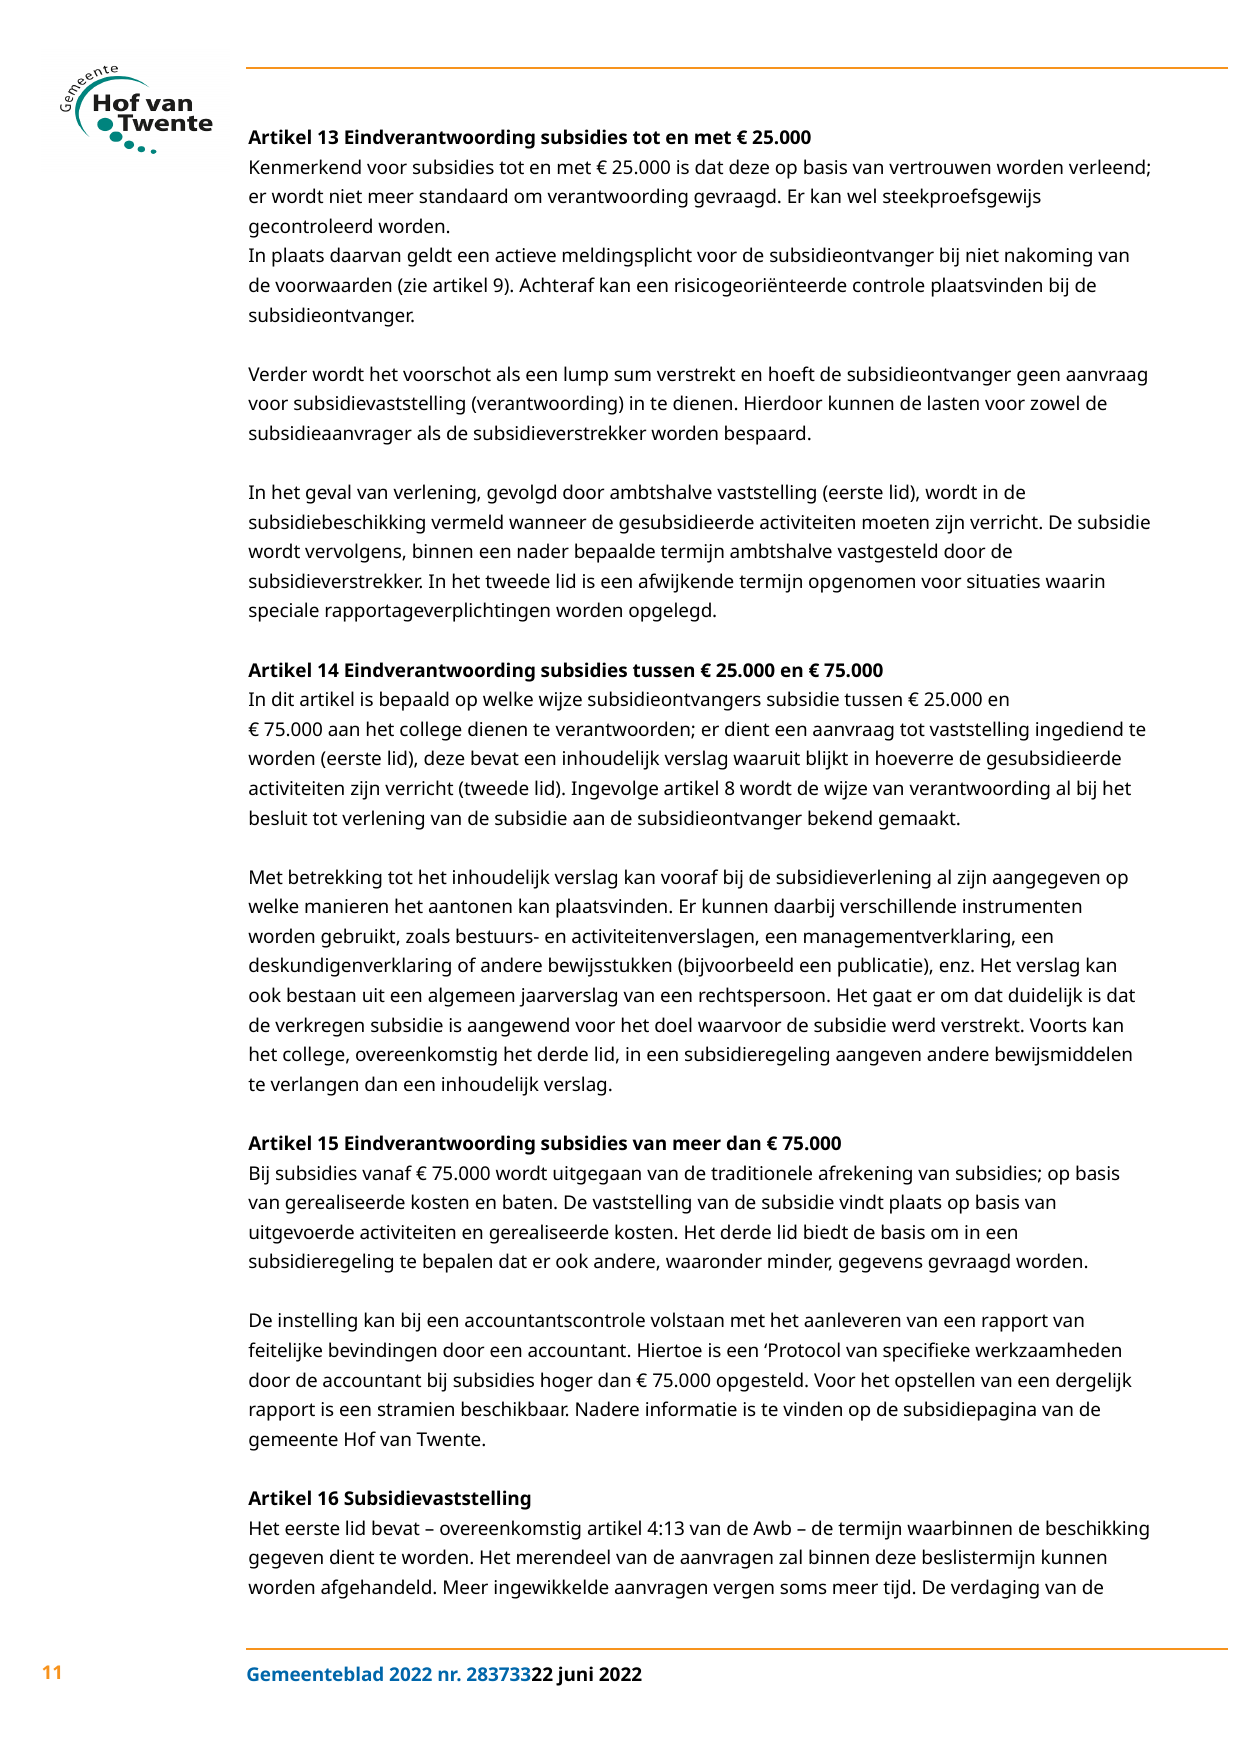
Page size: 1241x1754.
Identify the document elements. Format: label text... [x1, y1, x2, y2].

text In het geval van verlening, gevolgd door ambtshalve vaststelling (eerste lid), wordt in de subsidiebeschikking vermeld wanneer de gesubsidieerde activiteiten moeten zijn verricht. De subsidie wordt vervolgens, binnen een nader bepaalde termijn ambtshalve vastgesteld door de subsidieverstrekker. In het tweede lid is een afwijkende termijn opgenomen voor situaties waarin speciale rapportageverplichtingen worden opgelegd. [248, 479, 1152, 623]
text Verder wordt het voorschot als een lump sum verstrekt en hoeft de subsidieontvanger geen aanvraag voor subsidievaststelling (verantwoording) in te dienen. Hierdoor kunnen de lasten voor zowel de subsidieaanvrager als de subsidieverstrekker worden bespaard. [248, 361, 1152, 446]
text € 75.000 aan het college dienen te verantwoorden; er dient een aanvraag tot vaststelling ingediend te worden (eerste lid), deze bevat een inhoudelijk verslag waaruit blijkt in hoeverre de gesubsidieerde activiteiten zijn verricht (tweede lid). Ingevolge artikel 8 wordt de wijze van verantwoording al bij het besluit tot verlening van de subsidie aan de subsidieontvanger bekend gemaakt. [248, 716, 1152, 831]
text In dit artikel is bepaald op welke wijze subsidieontvangers subsidie tussen € 25.000 en [248, 686, 1152, 712]
text Met betrekking tot het inhoudelijk verslag kan vooraf bij de subsidieverlening al zijn aangegeven op welke manieren het aantonen kan plaatsvinden. Er kunnen daarbij verschillende instrumenten worden gebruikt, zoals bestuurs- en activiteitenverslagen, een managementverklaring, een deskundigenverklaring of andere bewijsstukken (bijvoorbeeld een publicatie), enz. Het verslag kan ook bestaan uit een algemeen jaarverslag van een rechtspersoon. Het gaat er om dat duidelijk is dat de verkregen subsidie is aangewend voor het doel waarvoor de subsidie werd verstrekt. Voorts kan het college, overeenkomstig het derde lid, in een subsidieregeling aangeven andere bewijsmiddelen te verlangen dan een inhoudelijk verslag. [248, 864, 1152, 1097]
text Artikel 15 Eindverantwoording subsidies van meer dan € 75.000 [248, 1130, 1152, 1156]
text De instelling kan bij een accountantscontrole volstaan met het aanleveren van een rapport van feitelijke bevindingen door een accountant. Hiertoe is een ‘Protocol van specifieke werkzaamheden door de accountant bij subsidies hoger dan € 75.000 opgesteld. Voor het opstellen van een dergelijk rapport is een stramien beschikbaar. Nadere informatie is te vinden op de subsidiepagina van de gemeente Hof van Twente. [248, 1308, 1152, 1452]
text Het eerste lid bevat – overeenkomstig artikel 4:13 van de Awb – de termijn waarbinnen de beschikking gegeven dient te worden. Het merendeel van de aanvragen zal binnen deze beslistermijn kunnen worden afgehandeld. Meer ingewikkelde aanvragen vergen soms meer tijd. De verdaging van de [248, 1515, 1152, 1600]
text Kenmerkend voor subsidies tot en met € 25.000 is dat deze op basis van vertrouwen worden verleend; er wordt niet meer standaard om verantwoording gevraagd. Er kan wel steekproefsgewijs gecontroleerd worden. [248, 154, 1152, 239]
text Bij subsidies vanaf € 75.000 wordt uitgegaan van de traditionele afrekening van subsidies; op basis van gerealiseerde kosten en baten. De vaststelling van de subsidie vindt plaats op basis van uitgevoerde activiteiten en gerealiseerde kosten. Het derde lid biedt de basis om in een subsidieregeling te bepalen dat er ook andere, waaronder minder, gegevens gevraagd worden. [248, 1160, 1152, 1274]
text Artikel 16 Subsidievaststelling [248, 1485, 1152, 1511]
text In plaats daarvan geldt een actieve meldingsplicht voor de subsidieontvanger bij niet nakoming van de voorwaarden (zie artikel 9). Achteraf kan een risicogeoriënteerde controle plaatsvinden bij de subsidieontvanger. [248, 243, 1152, 328]
picture [41, 47, 231, 172]
text Artikel 13 Eindverantwoording subsidies tot en met € 25.000 [248, 124, 1152, 150]
text Artikel 14 Eindverantwoording subsidies tussen € 25.000 en € 75.000 [248, 657, 1152, 683]
